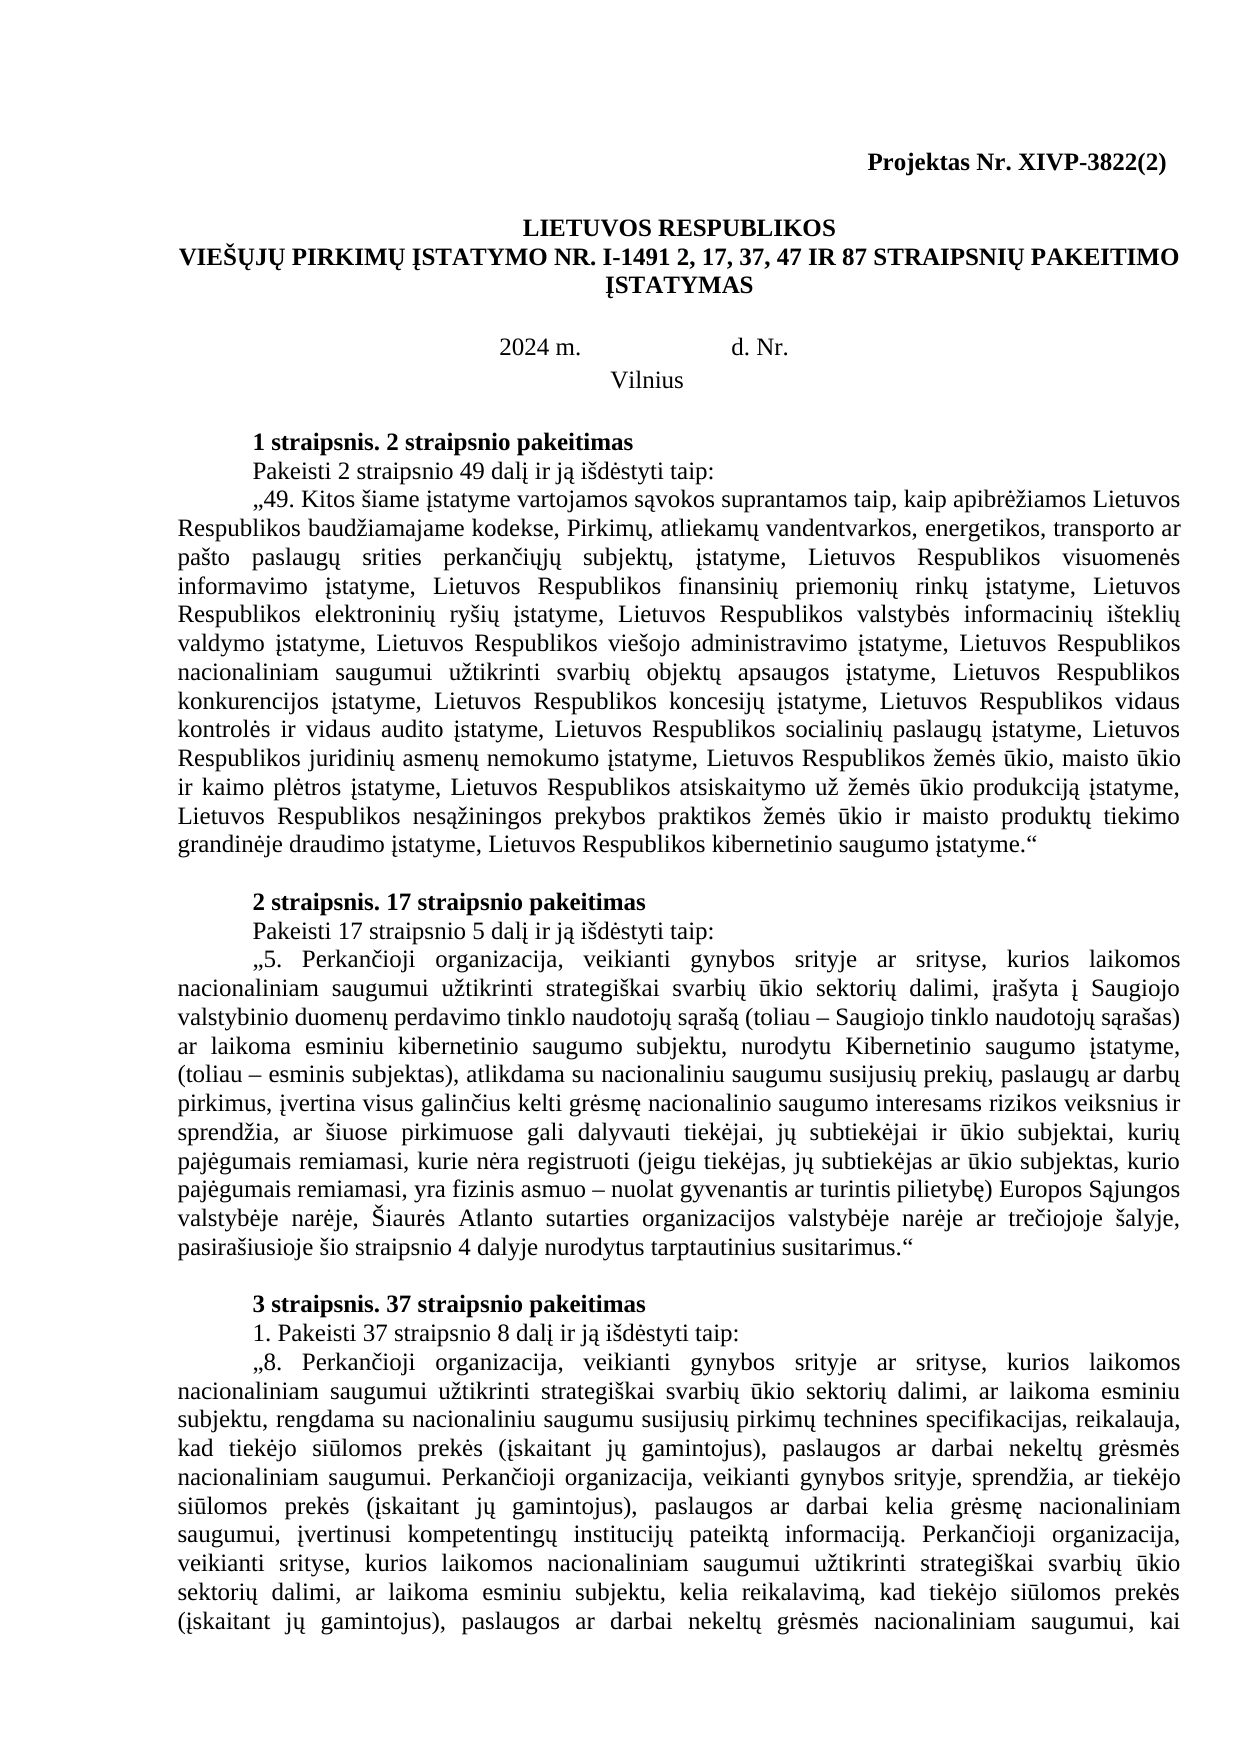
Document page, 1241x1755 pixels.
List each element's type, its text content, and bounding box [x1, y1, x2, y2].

text LIETUVOS RESPUBLIKOS [177, 213, 1181, 242]
text 1. Pakeisti 37 straipsnio 8 dalį ir ją išdėstyti taip: [177, 1318, 1181, 1347]
text 2024 m. d. Nr. [127, 332, 1167, 361]
text VIEŠŲJŲ PIRKIMŲ ĮSTATYMO NR. I-1491 2, 17, 37, 47 IR 87 STRAIPSNIŲ PAKEITIMO [177, 242, 1181, 270]
text 1 straipsnis. 2 straipsnio pakeitimas [177, 427, 1181, 456]
text „49. Kitos šiame įstatyme vartojamos sąvokos suprantamos taip, kaip apibrėžiamos Lietuvos Respublikos baudžiamajame kodekse, Pirkimų, atliekamų vandentvarkos, energetikos, transporto ar pašto paslaugų srities perkančiųjų subjektų, įstatyme, Lietuvos Respublikos visuomenės informavimo įstatyme, Lietuvos Respublikos finansinių priemonių rinkų įstatyme, Lietuvos Respublikos elektroninių ryšių įstatyme, Lietuvos Respublikos valstybės informacinių išteklių valdymo įstatyme, Lietuvos Respublikos viešojo administravimo įstatyme, Lietuvos Respublikos nacionaliniam saugumui užtikrinti svarbių objektų apsaugos įstatyme, Lietuvos Respublikos konkurencijos įstatyme, Lietuvos Respublikos koncesijų įstatyme, Lietuvos Respublikos vidaus kontrolės ir vidaus audito įstatyme, Lietuvos Respublikos socialinių paslaugų įstatyme, Lietuvos Respublikos juridinių asmenų nemokumo įstatyme, Lietuvos Respublikos žemės ūkio, maisto ūkio ir kaimo plėtros įstatyme, Lietuvos Respublikos atsiskaitymo už žemės ūkio produkciją įstatyme, Lietuvos Respublikos nesąžiningos prekybos praktikos žemės ūkio ir maisto produktų tiekimo grandinėje draudimo įstatyme, Lietuvos Respublikos kibernetinio saugumo įstatyme.“ [177, 484, 1181, 858]
text Projektas Nr. XIVP-3822(2) [177, 147, 1166, 176]
text ĮSTATYMAS [177, 270, 1181, 299]
text Pakeisti 17 straipsnio 5 dalį ir ją išdėstyti taip: [177, 916, 1181, 944]
text „5. Perkančioji organizacija, veikianti gynybos srityje ar srityse, kurios laikomos nacionaliniam saugumui užtikrinti strategiškai svarbių ūkio sektorių dalimi, įrašyta į Saugiojo valstybinio duomenų perdavimo tinklo naudotojų sąrašą (toliau – Saugiojo tinklo naudotojų sąrašas) ar laikoma esminiu kibernetinio saugumo subjektu, nurodytu Kibernetinio saugumo įstatyme, (toliau – esminis subjektas), atlikdama su nacionaliniu saugumu susijusių prekių, paslaugų ar darbų pirkimus, įvertina visus galinčius kelti grėsmę nacionalinio saugumo interesams rizikos veiksnius ir sprendžia, ar šiuose pirkimuose gali dalyvauti tiekėjai, jų subtiekėjai ir ūkio subjektai, kurių pajėgumais remiamasi, kurie nėra registruoti (jeigu tiekėjas, jų subtiekėjas ar ūkio subjektas, kurio pajėgumais remiamasi, yra fizinis asmuo – nuolat gyvenantis ar turintis pilietybę) Europos Sąjungos valstybėje narėje, Šiaurės Atlanto sutarties organizacijos valstybėje narėje ar trečiojoje šalyje, pasirašiusioje šio straipsnio 4 dalyje nurodytus tarptautinius susitarimus.“ [177, 944, 1181, 1261]
text „8. Perkančioji organizacija, veikianti gynybos srityje ar srityse, kurios laikomos nacionaliniam saugumui užtikrinti strategiškai svarbių ūkio sektorių dalimi, ar laikoma esminiu subjektu, rengdama su nacionaliniu saugumu susijusių pirkimų technines specifikacijas, reikalauja, kad tiekėjo siūlomos prekės (įskaitant jų gamintojus), paslaugos ar darbai nekeltų grėsmės nacionaliniam saugumui. Perkančioji organizacija, veikianti gynybos srityje, sprendžia, ar tiekėjo siūlomos prekės (įskaitant jų gamintojus), paslaugos ar darbai kelia grėsmę nacionaliniam saugumui, įvertinusi kompetentingų institucijų pateiktą informaciją. Perkančioji organizacija, veikianti srityse, kurios laikomos nacionaliniam saugumui užtikrinti strategiškai svarbių ūkio sektorių dalimi, ar laikoma esminiu subjektu, kelia reikalavimą, kad tiekėjo siūlomos prekės (įskaitant jų gamintojus), paslaugos ar darbai nekeltų grėsmės nacionaliniam saugumui, kai [177, 1347, 1181, 1634]
text Vilnius [127, 365, 1167, 394]
text Pakeisti 2 straipsnio 49 dalį ir ją išdėstyti taip: [177, 456, 1181, 484]
text 3 straipsnis. 37 straipsnio pakeitimas [177, 1289, 1181, 1318]
text 2 straipsnis. 17 straipsnio pakeitimas [177, 887, 1181, 916]
